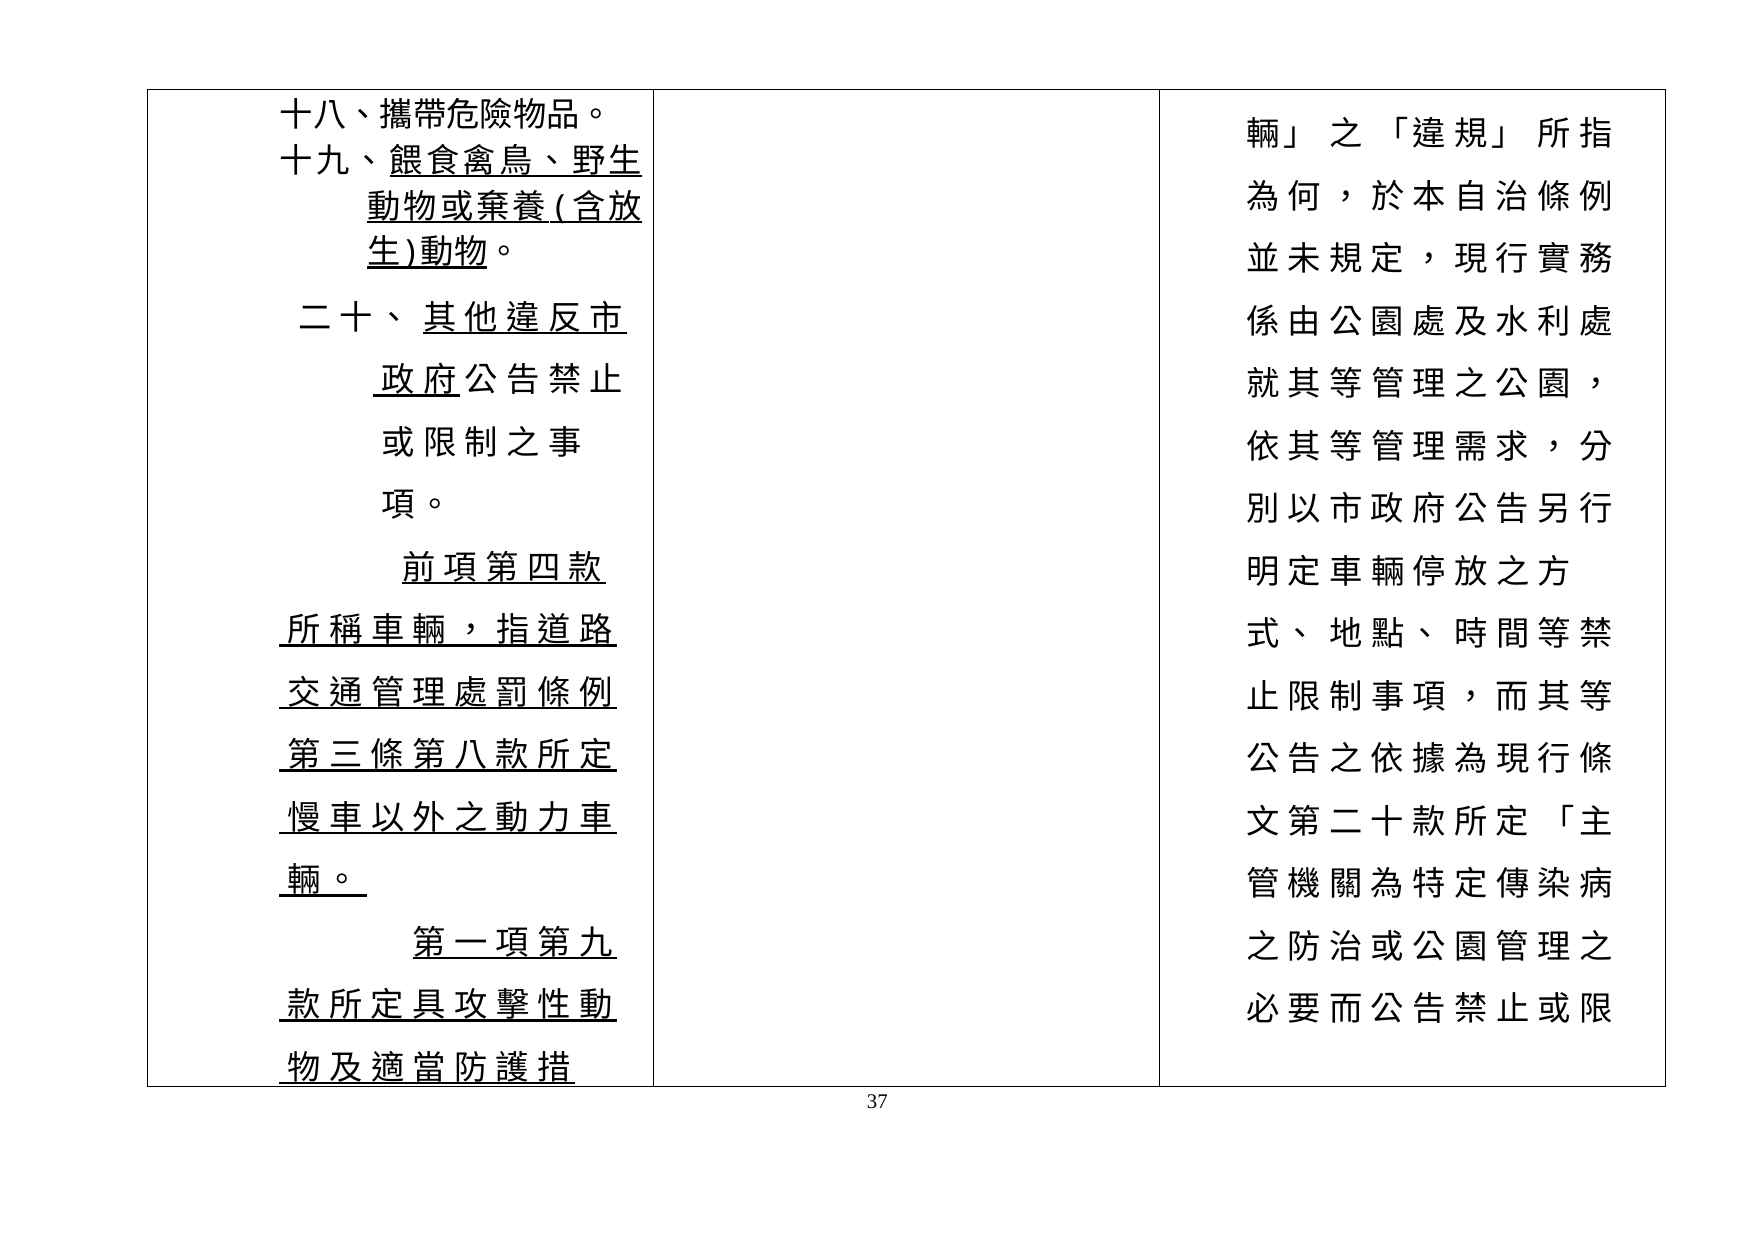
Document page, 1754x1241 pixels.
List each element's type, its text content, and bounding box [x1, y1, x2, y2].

table_cell [654, 90, 1159, 1086]
table_cell 輛」之「違規」所指為何，於本自治條例並未規定，現行實務係由公園處及水利處就其等管理之公園，依其等管理需求，分別以市政府公告另行明定車輛停放之方式、地點、時間等禁止限制事項，而其等公告之依據為現行條文第二十款所定「主管機關為特定傳染病之防治或公園管理之必要而公告禁止或限 [1160, 90, 1665, 1086]
table_cell 十八、攜帶危險物品。 十九、餵食禽鳥、野生動物或棄養(含放生)動物。 二十、其他違反市政府公告禁止或限制之事項。 前項第四款所稱車輛，指道路交通管理處罰條例第三條第八款所定慢車以外之動力車輛。 第一項第九款所定具攻擊性動物及適當防護措 [148, 90, 653, 1086]
